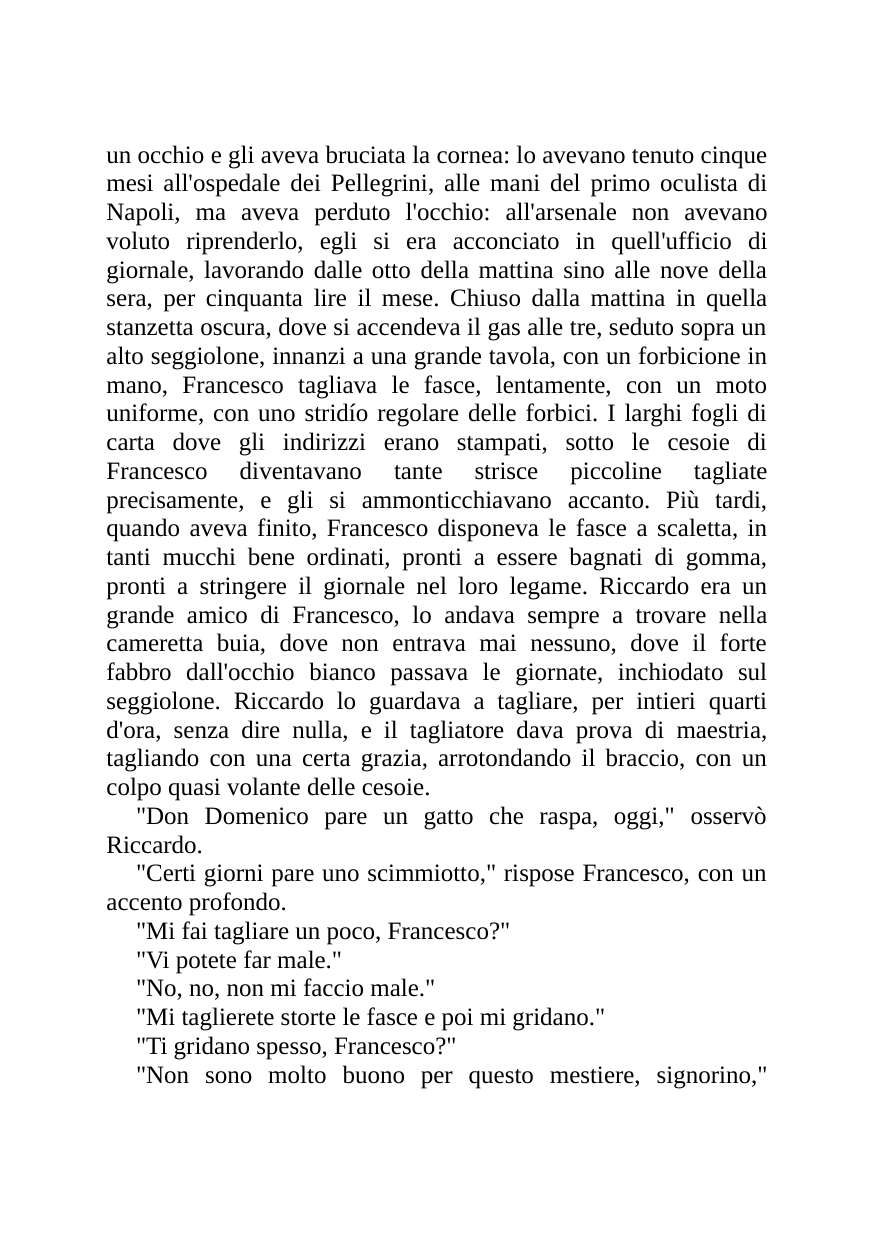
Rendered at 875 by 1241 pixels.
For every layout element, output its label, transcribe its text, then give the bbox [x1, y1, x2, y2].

text "Certi giorni pare uno scimmiotto," rispose Francesco, con un accento profondo. [106, 858, 768, 916]
text un occhio e gli aveva bruciata la cornea: lo avevano tenuto cinque mesi all'ospedale dei Pellegrini, alle mani del primo oculista di Napoli, ma aveva perduto l'occhio: all'arsenale non avevano voluto riprenderlo, egli si era acconciato in quell'ufficio di giornale, lavorando dalle otto della mattina sino alle nove della sera, per cinquanta lire il mese. Chiuso dalla mattina in quella stanzetta oscura, dove si accendeva il gas alle tre, seduto sopra un alto seggiolone, innanzi a una grande tavola, con un forbicione in mano, Francesco tagliava le fasce, lentamente, con un moto uniforme, con uno stridío regolare delle forbici. I larghi fogli di carta dove gli indirizzi erano stampati, sotto le cesoie di Francesco diventavano tante strisce piccoline tagliate precisamente, e gli si ammonticchiavano accanto. Più tardi, quando aveva finito, Francesco disponeva le fasce a scaletta, in tanti mucchi bene ordinati, pronti a essere bagnati di gomma, pronti a stringere il giornale nel loro legame. Riccardo era un grande amico di Francesco, lo andava sempre a trovare nella cameretta buia, dove non entrava mai nessuno, dove il forte fabbro dall'occhio bianco passava le giornate, inchiodato sul seggiolone. Riccardo lo guardava a tagliare, per intieri quarti d'ora, senza dire nulla, e il tagliatore dava prova di maestria, tagliando con una certa grazia, arrotondando il braccio, con un colpo quasi volante delle cesoie. [106, 140, 768, 801]
text "Don Domenico pare un gatto che raspa, oggi," osservò Riccardo. [106, 801, 768, 858]
text "Mi taglierete storte le fasce e poi mi gridano." [106, 1002, 768, 1031]
text "Vi potete far male." [106, 945, 768, 973]
text "Non sono molto buono per questo mestiere, signorino," [106, 1060, 768, 1088]
text "Ti gridano spesso, Francesco?" [106, 1031, 768, 1060]
text "Mi fai tagliare un poco, Francesco?" [106, 916, 768, 945]
text "No, no, non mi faccio male." [106, 973, 768, 1002]
